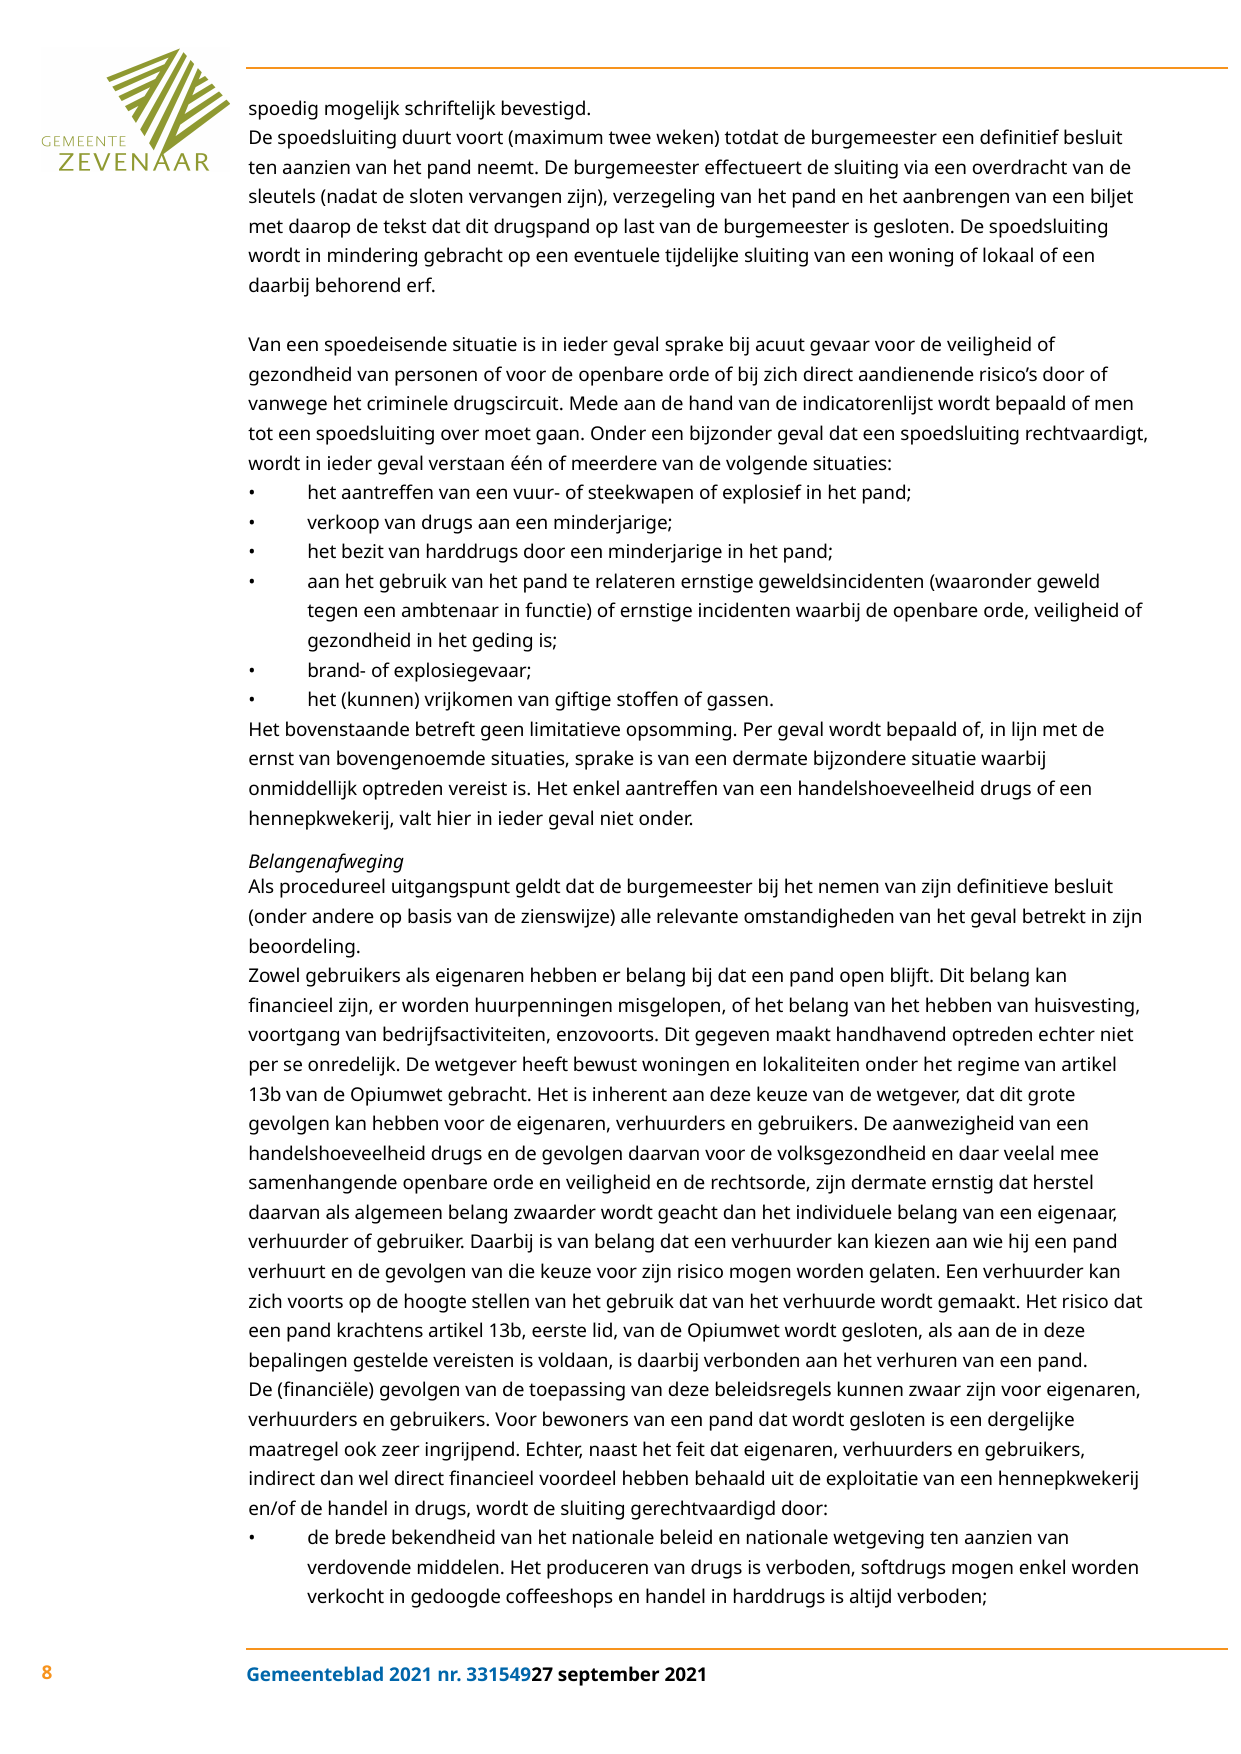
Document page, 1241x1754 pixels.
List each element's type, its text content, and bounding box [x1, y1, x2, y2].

list het bezit van harddrugs door een minderjarige in het pand; [248, 538, 1152, 564]
text spoedig mogelijk schriftelijk bevestigd. [248, 95, 1152, 121]
text Als procedureel uitgangspunt geldt dat de burgemeester bij het nemen van zijn definitieve besluit (onder andere op basis van de zienswijze) alle relevante omstandigheden van het geval betrekt in zijn beoordeling. [248, 874, 1152, 958]
list het aantreffen van een vuur- of steekwapen of explosief in het pand; [248, 479, 1152, 505]
list de brede bekendheid van het nationale beleid en nationale wetgeving ten aanzien van verdovende middelen. Het produceren van drugs is verboden, softdrugs mogen enkel worden verkocht in gedoogde coffeeshops en handel in harddrugs is altijd verboden; [248, 1524, 1152, 1609]
text Het bovenstaande betreft geen limitatieve opsomming. Per geval wordt bepaald of, in lijn met de ernst van bovengenoemde situaties, sprake is van een dermate bijzondere situatie waarbij onmiddellijk optreden vereist is. Het enkel aantreffen van een handelshoeveelheid drugs of een hennepkwekerij, valt hier in ieder geval niet onder. [248, 716, 1152, 831]
text De spoedsluiting duurt voort (maximum twee weken) totdat de burgemeester een definitief besluit ten aanzien van het pand neemt. De burgemeester effectueert de sluiting via een overdracht van de sleutels (nadat de sloten vervangen zijn), verzegeling van het pand en het aanbrengen van een biljet met daarop de tekst dat dit drugspand op last van de burgemeester is gesloten. De spoedsluiting wordt in mindering gebracht op een eventuele tijdelijke sluiting van een woning of lokaal of een daarbij behorend erf. [248, 124, 1152, 298]
list het (kunnen) vrijkomen van giftige stoffen of gassen. [248, 686, 1152, 712]
text De (financiële) gevolgen van de toepassing van deze beleidsregels kunnen zwaar zijn voor eigenaren, verhuurders en gebruikers. Voor bewoners van een pand dat wordt gesloten is een dergelijke maatregel ook zeer ingrijpend. Echter, naast het feit dat eigenaren, verhuurders en gebruikers, indirect dan wel direct financieel voordeel hebben behaald uit de exploitatie van een hennepkwekerij en/of de handel in drugs, wordt de sluiting gerechtvaardigd door: [248, 1377, 1152, 1521]
text Van een spoedeisende situatie is in ieder geval sprake bij acuut gevaar voor de veiligheid of gezondheid van personen of voor de openbare orde of bij zich direct aandienende risico’s door of vanwege het criminele drugscircuit. Mede aan de hand van de indicatorenlijst wordt bepaald of men tot een spoedsluiting over moet gaan. Onder een bijzonder geval dat een spoedsluiting rechtvaardigt, wordt in ieder geval verstaan één of meerdere van de volgende situaties: [248, 331, 1152, 476]
text Zowel gebruikers als eigenaren hebben er belang bij dat een pand open blijft. Dit belang kan financieel zijn, er worden huurpenningen misgelopen, of het belang van het hebben van huisvesting, voortgang van bedrijfsactiviteiten, enzovoorts. Dit gegeven maakt handhavend optreden echter niet per se onredelijk. De wetgever heeft bewust woningen en lokaliteiten onder het regime van artikel 13b van de Opiumwet gebracht. Het is inherent aan deze keuze van de wetgever, dat dit grote gevolgen kan hebben voor de eigenaren, verhuurders en gebruikers. De aanwezigheid van een handelshoeveelheid drugs en de gevolgen daarvan voor de volksgezondheid en daar veelal mee samenhangende openbare orde en veiligheid en de rechtsorde, zijn dermate ernstig dat herstel daarvan als algemeen belang zwaarder wordt geacht dan het individuele belang van een eigenaar, verhuurder of gebruiker. Daarbij is van belang dat een verhuurder kan kiezen aan wie hij een pand verhuurt en de gevolgen van die keuze voor zijn risico mogen worden gelaten. Een verhuurder kan zich voorts op de hoogte stellen van het gebruik dat van het verhuurde wordt gemaakt. Het risico dat een pand krachtens artikel 13b, eerste lid, van de Opiumwet wordt gesloten, als aan de in deze bepalingen gestelde vereisten is voldaan, is daarbij verbonden aan het verhuren van een pand. [248, 962, 1152, 1373]
list brand- of explosiegevaar; [248, 657, 1152, 683]
list verkoop van drugs aan een minderjarige; [248, 509, 1152, 535]
list aan het gebruik van het pand te relateren ernstige geweldsincidenten (waaronder geweld tegen een ambtenaar in functie) of ernstige incidenten waarbij de openbare orde, veiligheid of gezondheid in het geding is; [248, 568, 1152, 653]
text Belangenafweging [248, 848, 1152, 874]
picture [41, 47, 231, 172]
